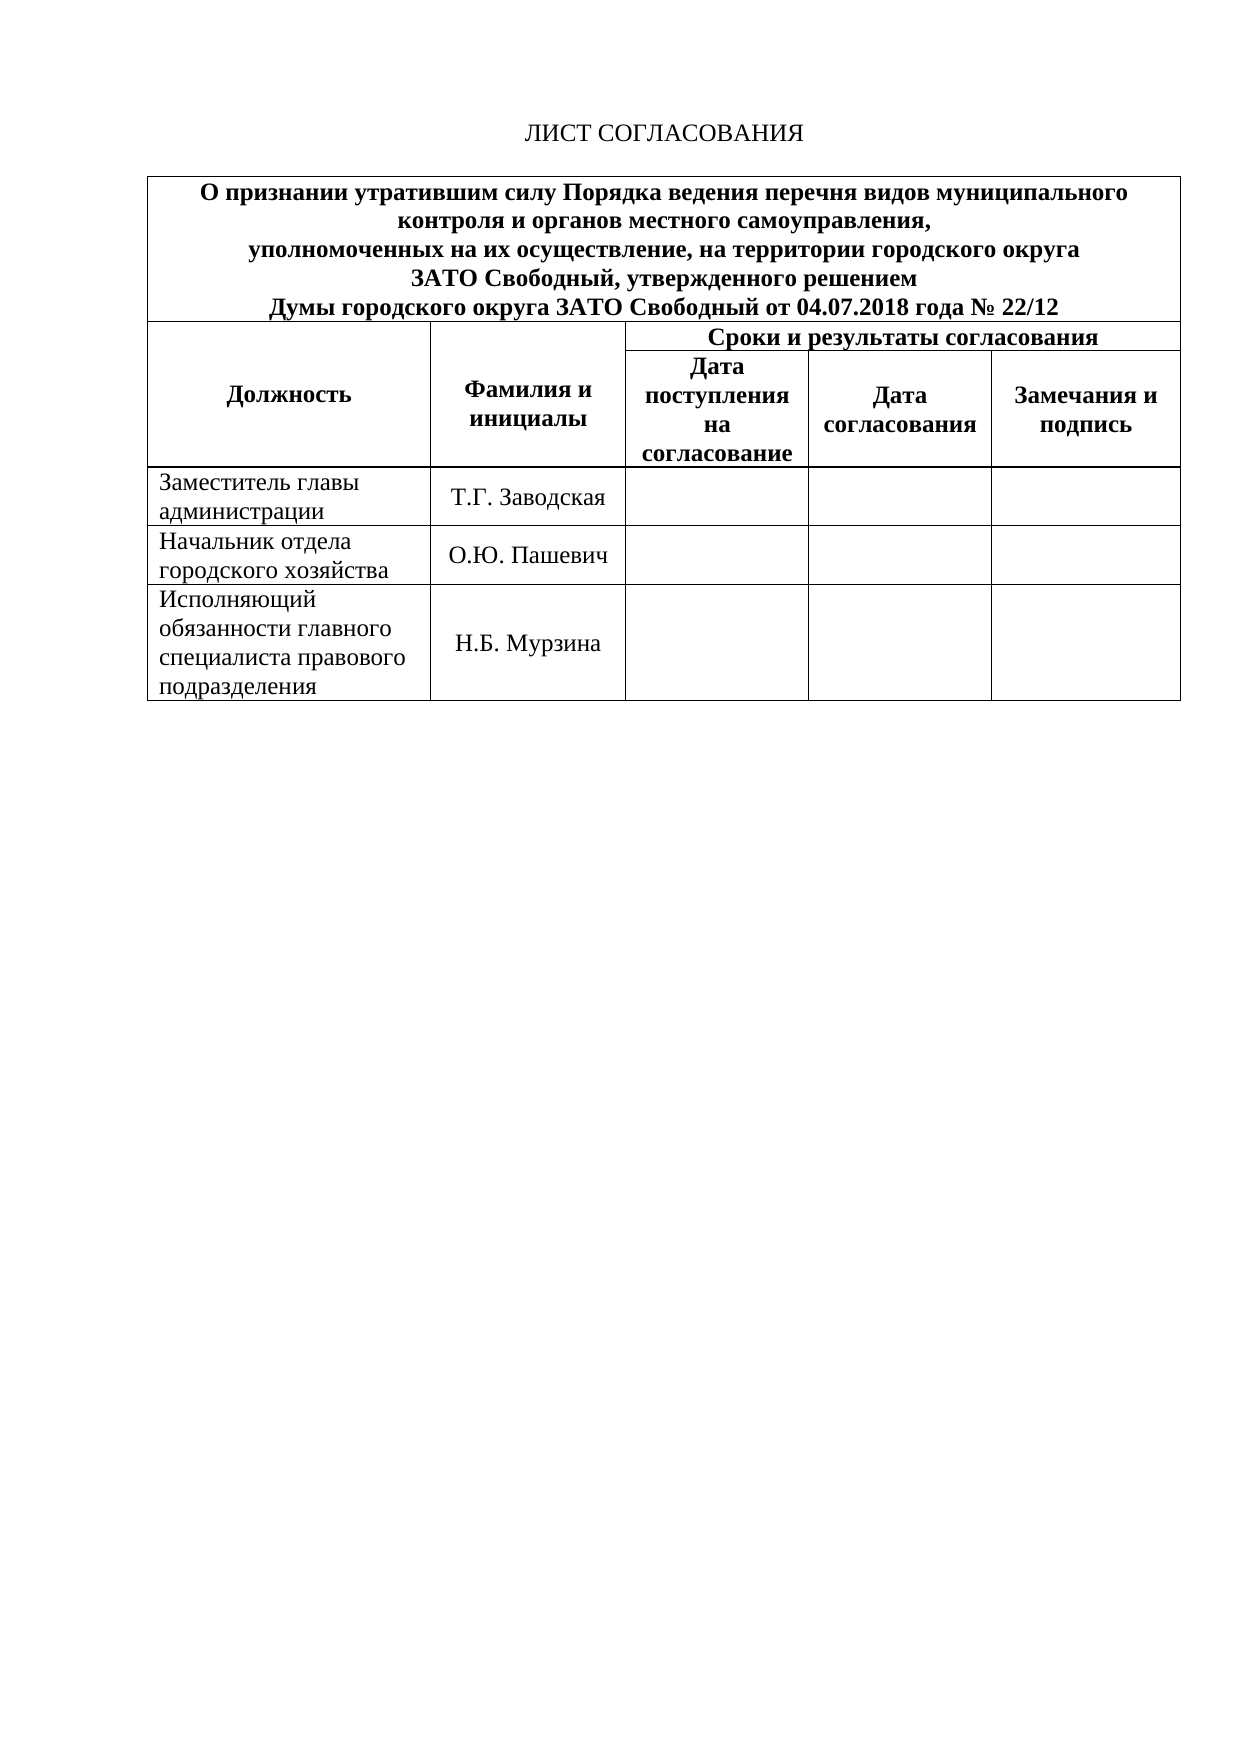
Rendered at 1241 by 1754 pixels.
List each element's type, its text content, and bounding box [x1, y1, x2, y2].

table_cell [626, 468, 808, 525]
table_cell Начальник отдела городского хозяйства [148, 526, 430, 583]
table_header О признании утратившим силу Порядка ведения перечня видов муниципального контроля и органов местного самоуправления, уполномоченных на их осуществление, на территории городского округа ЗАТО Свободный, утвержденного решением Думы городского округа ЗАТО Свободный от 04.07.2018 года № 22/12 [148, 177, 1180, 321]
table_cell Фамилия и инициалы [431, 322, 625, 466]
table_cell [992, 526, 1180, 583]
subtitle ЛИСТ СОГЛАСОВАНИЯ [148, 118, 1181, 147]
table_cell Дата согласования [809, 351, 991, 466]
table_cell Заместитель главы администрации [148, 468, 430, 525]
table_cell [992, 468, 1180, 525]
table_cell Сроки и результаты согласования [626, 322, 1180, 350]
table_cell [809, 526, 991, 583]
table_cell Замечания и подпись [992, 351, 1180, 466]
table_cell Дата поступления на согласование [626, 351, 808, 466]
table_cell Исполняющий обязанности главного специалиста правового подразделения [148, 585, 430, 699]
table_cell [626, 526, 808, 583]
table_cell [992, 585, 1180, 699]
table_cell [809, 585, 991, 699]
table_cell [626, 585, 808, 699]
table_cell Т.Г. Заводская [431, 468, 625, 525]
table_cell О.Ю. Пашевич [431, 526, 625, 583]
table_cell Должность [148, 322, 430, 466]
table_cell Н.Б. Мурзина [431, 585, 625, 699]
table_cell [809, 468, 991, 525]
